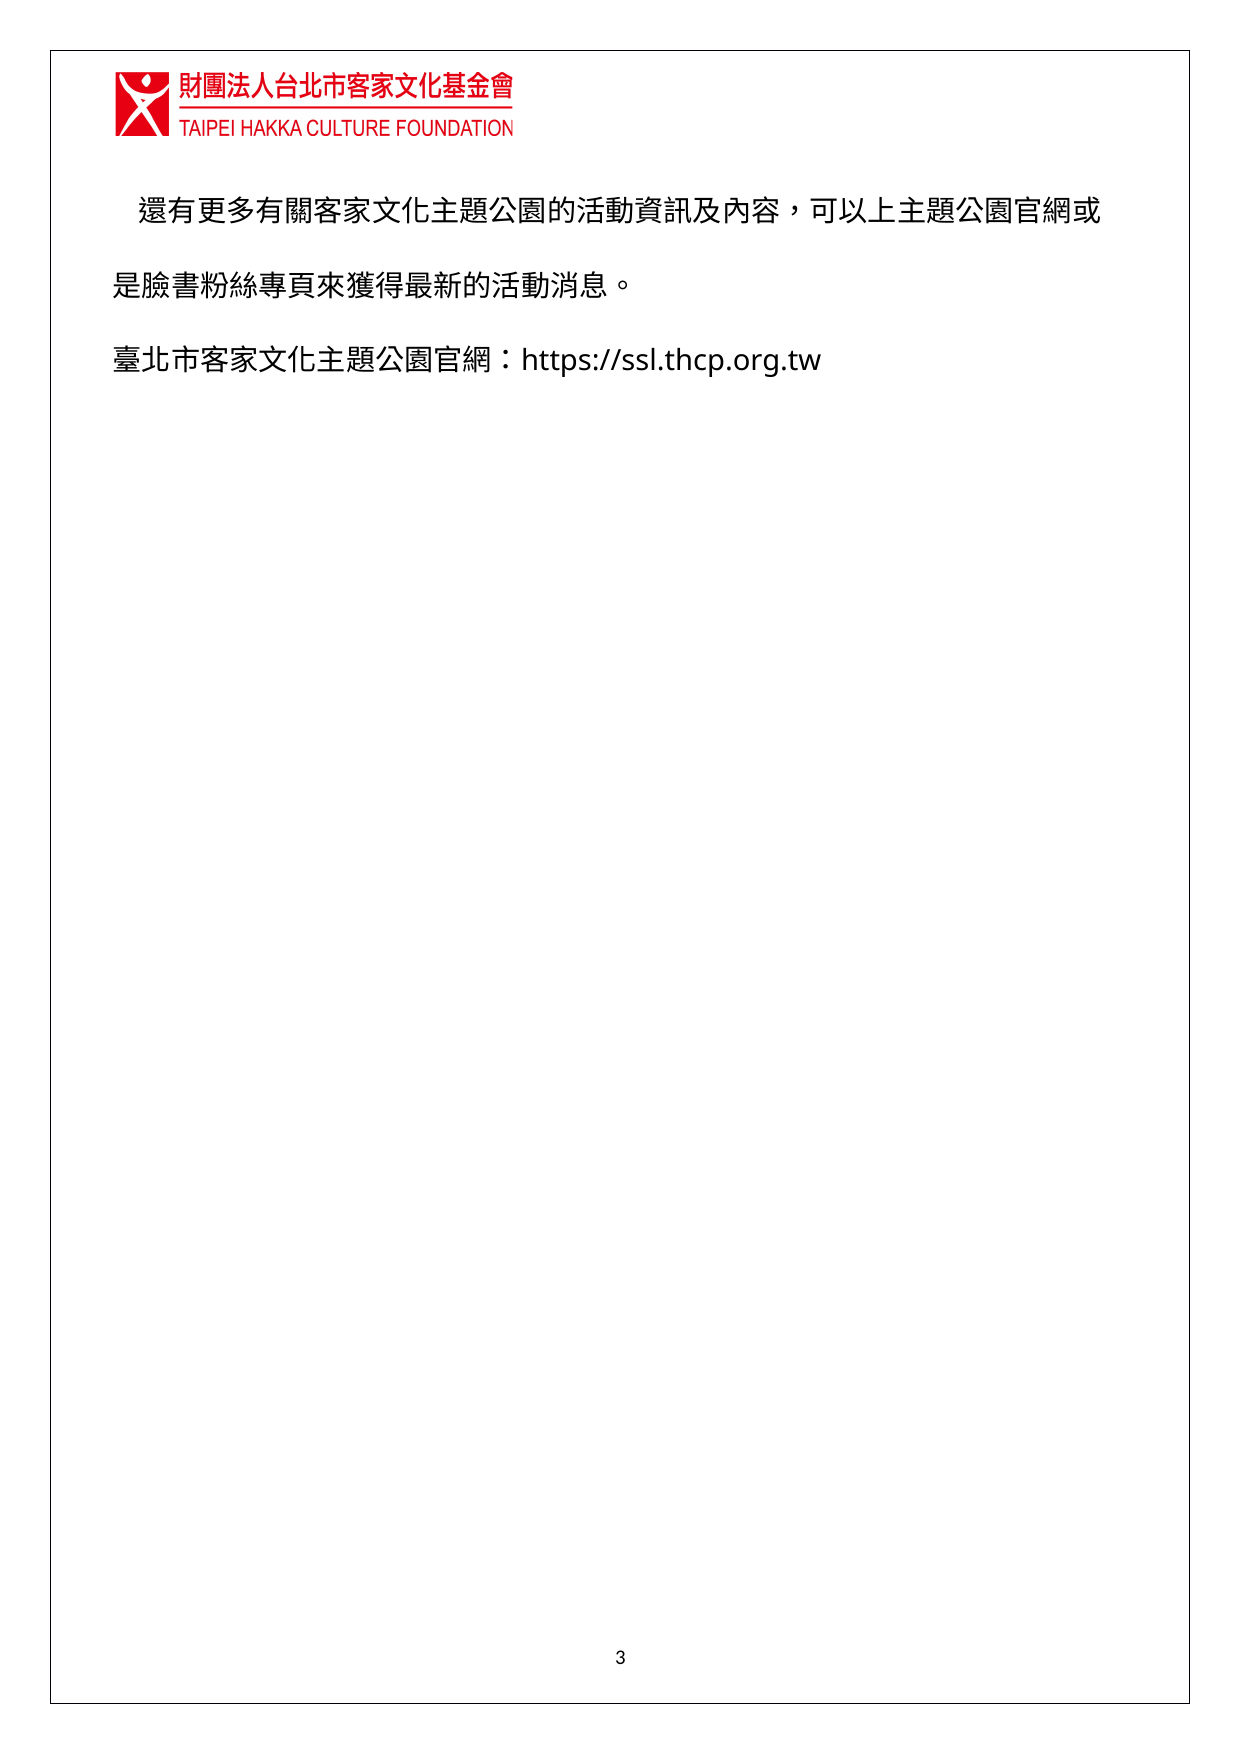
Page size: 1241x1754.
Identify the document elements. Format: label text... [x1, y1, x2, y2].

picture [115, 72, 513, 136]
text 還有更多有關客家文化主題公園的活動資訊及內容，可以上主題公園官網或是臉書粉絲專頁來獲得最新的活動消息。 [112, 164, 1128, 314]
text 臺北市客家文化主題公園官網：https://ssl.thcp.org.tw [112, 314, 1128, 389]
